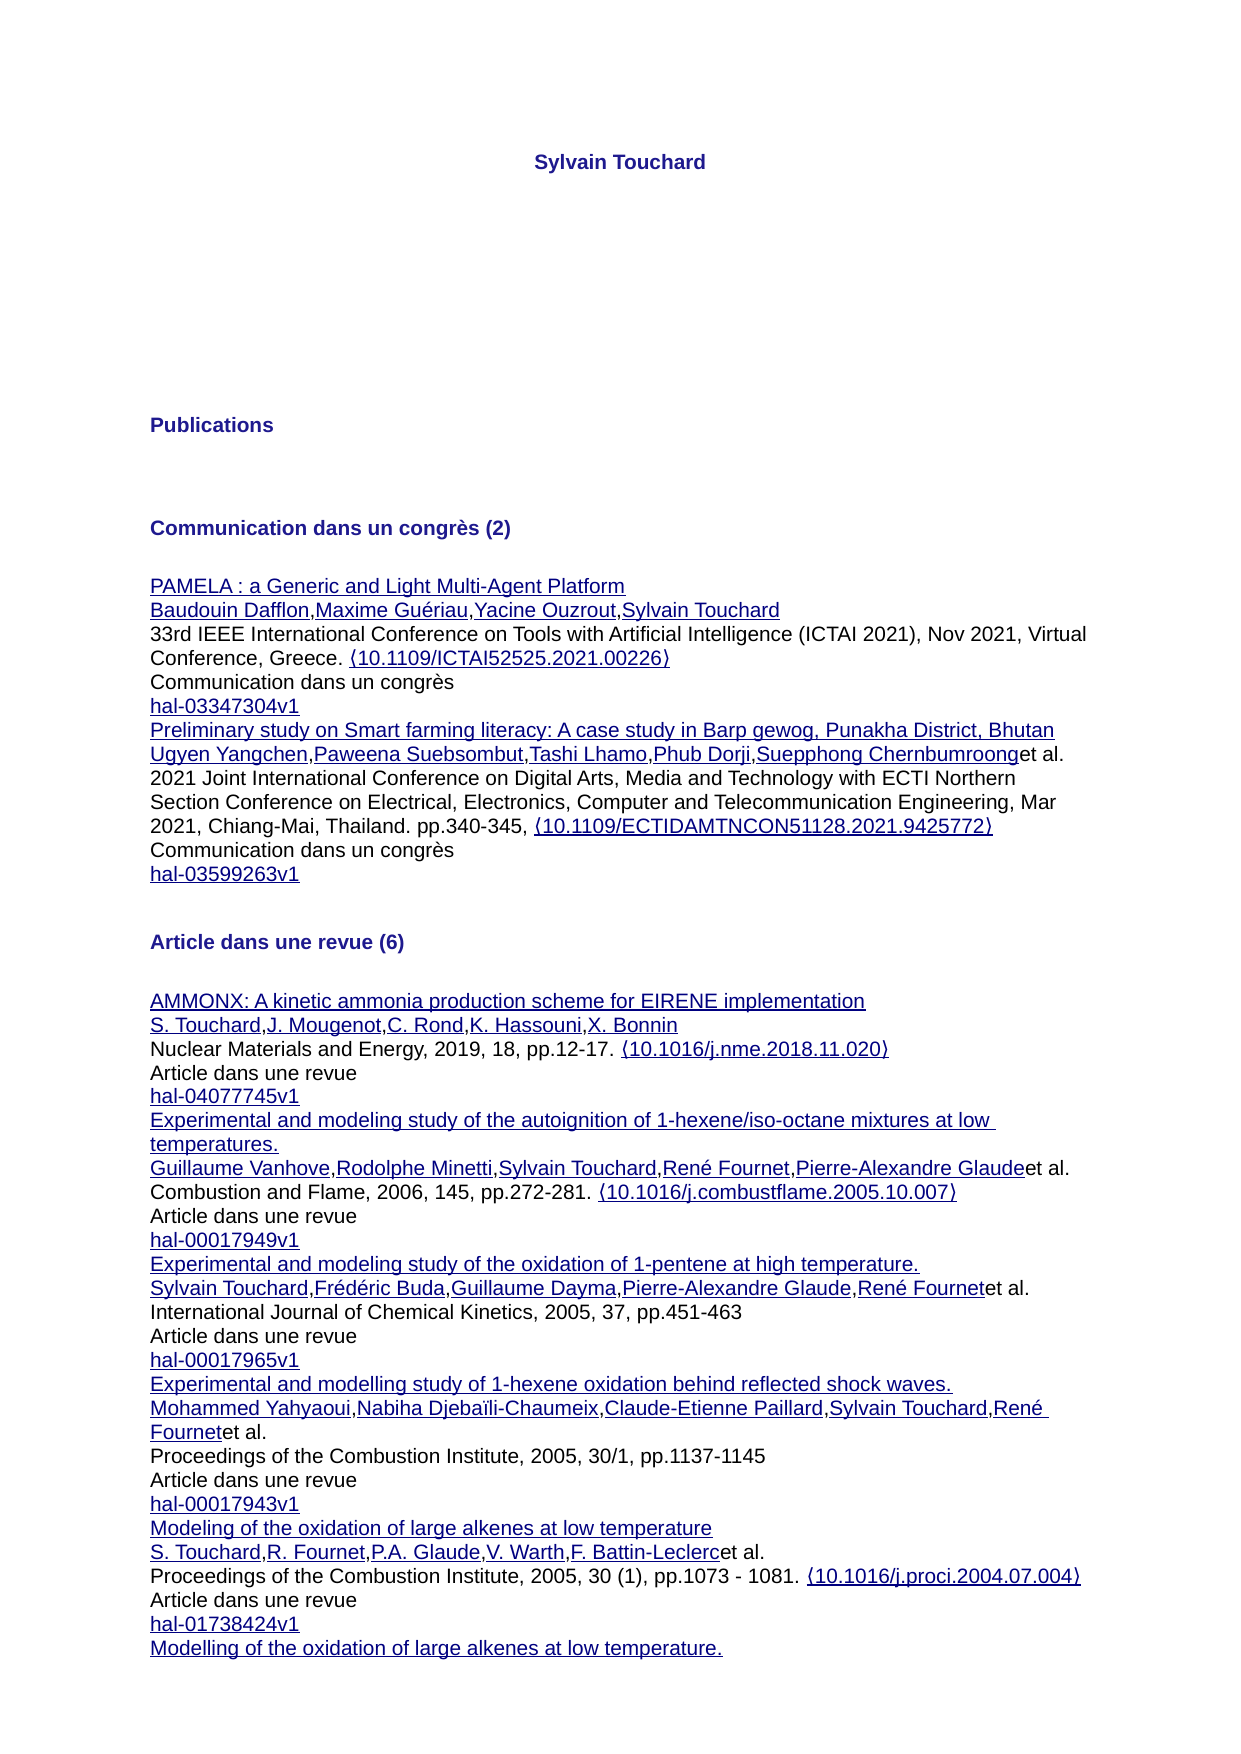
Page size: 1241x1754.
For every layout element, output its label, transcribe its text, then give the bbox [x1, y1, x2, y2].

subtitle Publications [150, 412, 1090, 436]
table_cell Experimental and modeling study of the autoignition of 1-hexene/iso-octane mixtures at low temperatures. Guillaume Vanhove,Rodolphe Minetti,Sylvain Touchard,René Fournet,Pierre-Alexandre Glaudeet al. Combustion and Flame, 2006, 145, pp.272-281. ⟨10.1016/j.combustflame.2005.10.007⟩ Article dans une revue hal-00017949v1 [150, 1108, 1090, 1252]
table_cell Experimental and modelling study of 1-hexene oxidation behind reflected shock waves. Mohammed Yahyaoui,Nabiha Djebaïli-Chaumeix,Claude-Etienne Paillard,Sylvain Touchard,René Fournetet al. Proceedings of the Combustion Institute, 2005, 30/1, pp.1137-1145 Article dans une revue hal-00017943v1 [150, 1372, 1090, 1516]
table_cell Modelling of the oxidation of large alkenes at low temperature. [150, 1635, 1090, 1659]
subtitle Communication dans un congrès (2) [150, 516, 1090, 539]
table_cell Preliminary study on Smart farming literacy: A case study in Barp gewog, Punakha District, Bhutan Ugyen Yangchen,Paweena Suebsombut,Tashi Lhamo,Phub Dorji,Suepphong Chernbumroonget al. 2021 Joint International Conference on Digital Arts, Media and Technology with ECTI Northern Section Conference on Electrical, Electronics, Computer and Telecommunication Engineering, Mar 2021, Chiang-Mai, Thailand. pp.340-345, ⟨10.1109/ECTIDAMTNCON51128.2021.9425772⟩ Communication dans un congrès hal-03599263v1 [150, 718, 1090, 885]
subtitle Article dans une revue (6) [150, 930, 1090, 954]
table_cell Modeling of the oxidation of large alkenes at low temperature S. Touchard,R. Fournet,P.A. Glaude,V. Warth,F. Battin-Leclercet al. Proceedings of the Combustion Institute, 2005, 30 (1), pp.1073 - 1081. ⟨10.1016/j.proci.2004.07.004⟩ Article dans une revue hal-01738424v1 [150, 1516, 1090, 1635]
table_header AMMONX: A kinetic ammonia production scheme for EIRENE implementation S. Touchard,J. Mougenot,C. Rond,K. Hassouni,X. Bonnin Nuclear Materials and Energy, 2019, 18, pp.12-17. ⟨10.1016/j.nme.2018.11.020⟩ Article dans une revue hal-04077745v1 [150, 989, 1090, 1108]
subtitle Sylvain Touchard [150, 150, 1090, 174]
table_cell Experimental and modeling study of the oxidation of 1-pentene at high temperature. Sylvain Touchard,Frédéric Buda,Guillaume Dayma,Pierre-Alexandre Glaude,René Fournetet al. International Journal of Chemical Kinetics, 2005, 37, pp.451-463 Article dans une revue hal-00017965v1 [150, 1252, 1090, 1372]
table_header PAMELA : a Generic and Light Multi-Agent Platform Baudouin Dafflon,Maxime Guériau,Yacine Ouzrout,Sylvain Touchard 33rd IEEE International Conference on Tools with Artificial Intelligence (ICTAI 2021), Nov 2021, Virtual Conference, Greece. ⟨10.1109/ICTAI52525.2021.00226⟩ Communication dans un congrès hal-03347304v1 [150, 574, 1090, 718]
